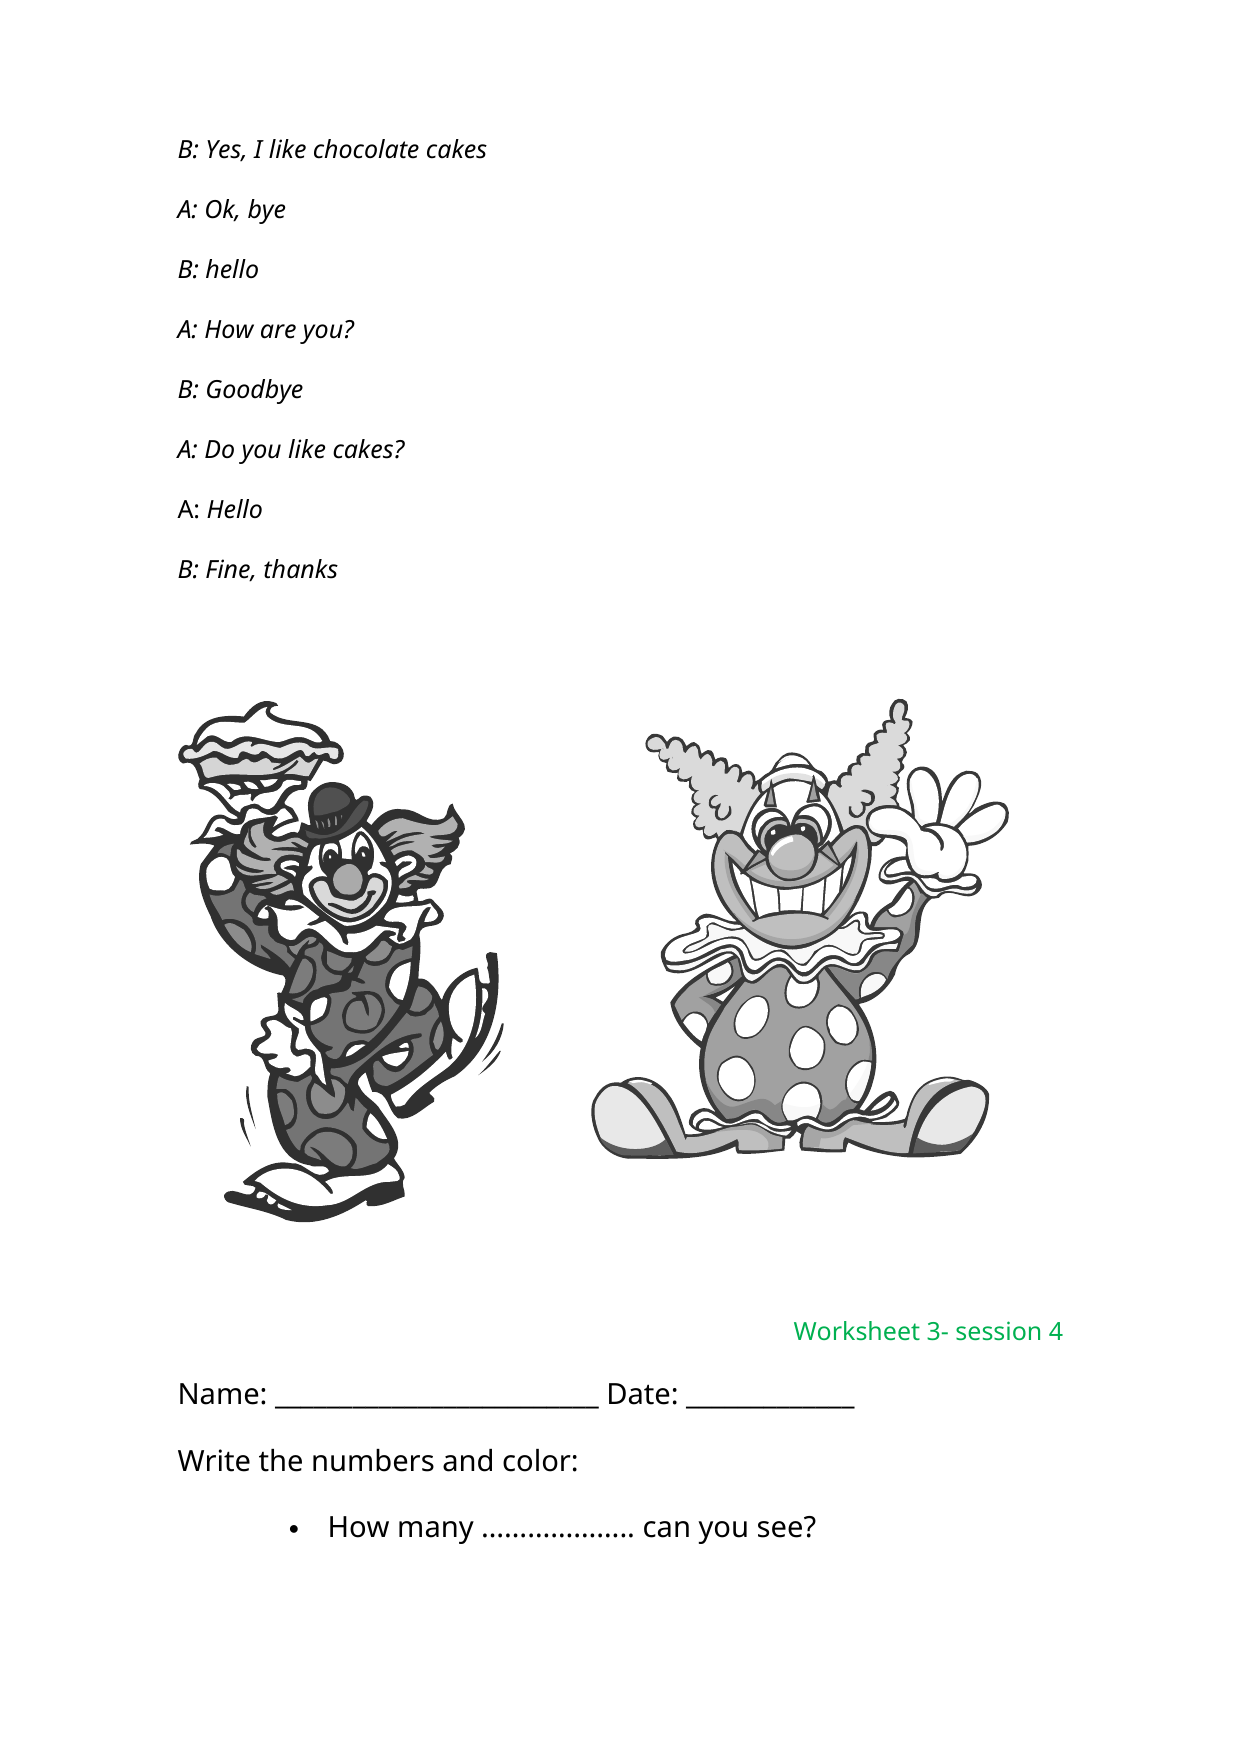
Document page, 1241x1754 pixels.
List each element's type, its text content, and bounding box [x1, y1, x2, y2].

text A: Do you like cakes? [177, 431, 1063, 465]
text B: Fine, thanks [177, 551, 1063, 585]
text A: Ok, bye [177, 191, 1063, 225]
text Name: _________________________ Date: _____________ [177, 1374, 1063, 1413]
text B: Goodbye [177, 371, 1063, 405]
list How many ……………….. can you see? [290, 1507, 1063, 1546]
text B: Yes, I like chocolate cakes [177, 131, 1063, 165]
text Worksheet 3- session 4 [177, 1314, 1063, 1348]
text A: Hello [177, 491, 1063, 525]
text B: hello [177, 251, 1063, 285]
text A: How are you? [177, 311, 1063, 345]
text Write the numbers and color: [177, 1440, 1063, 1480]
